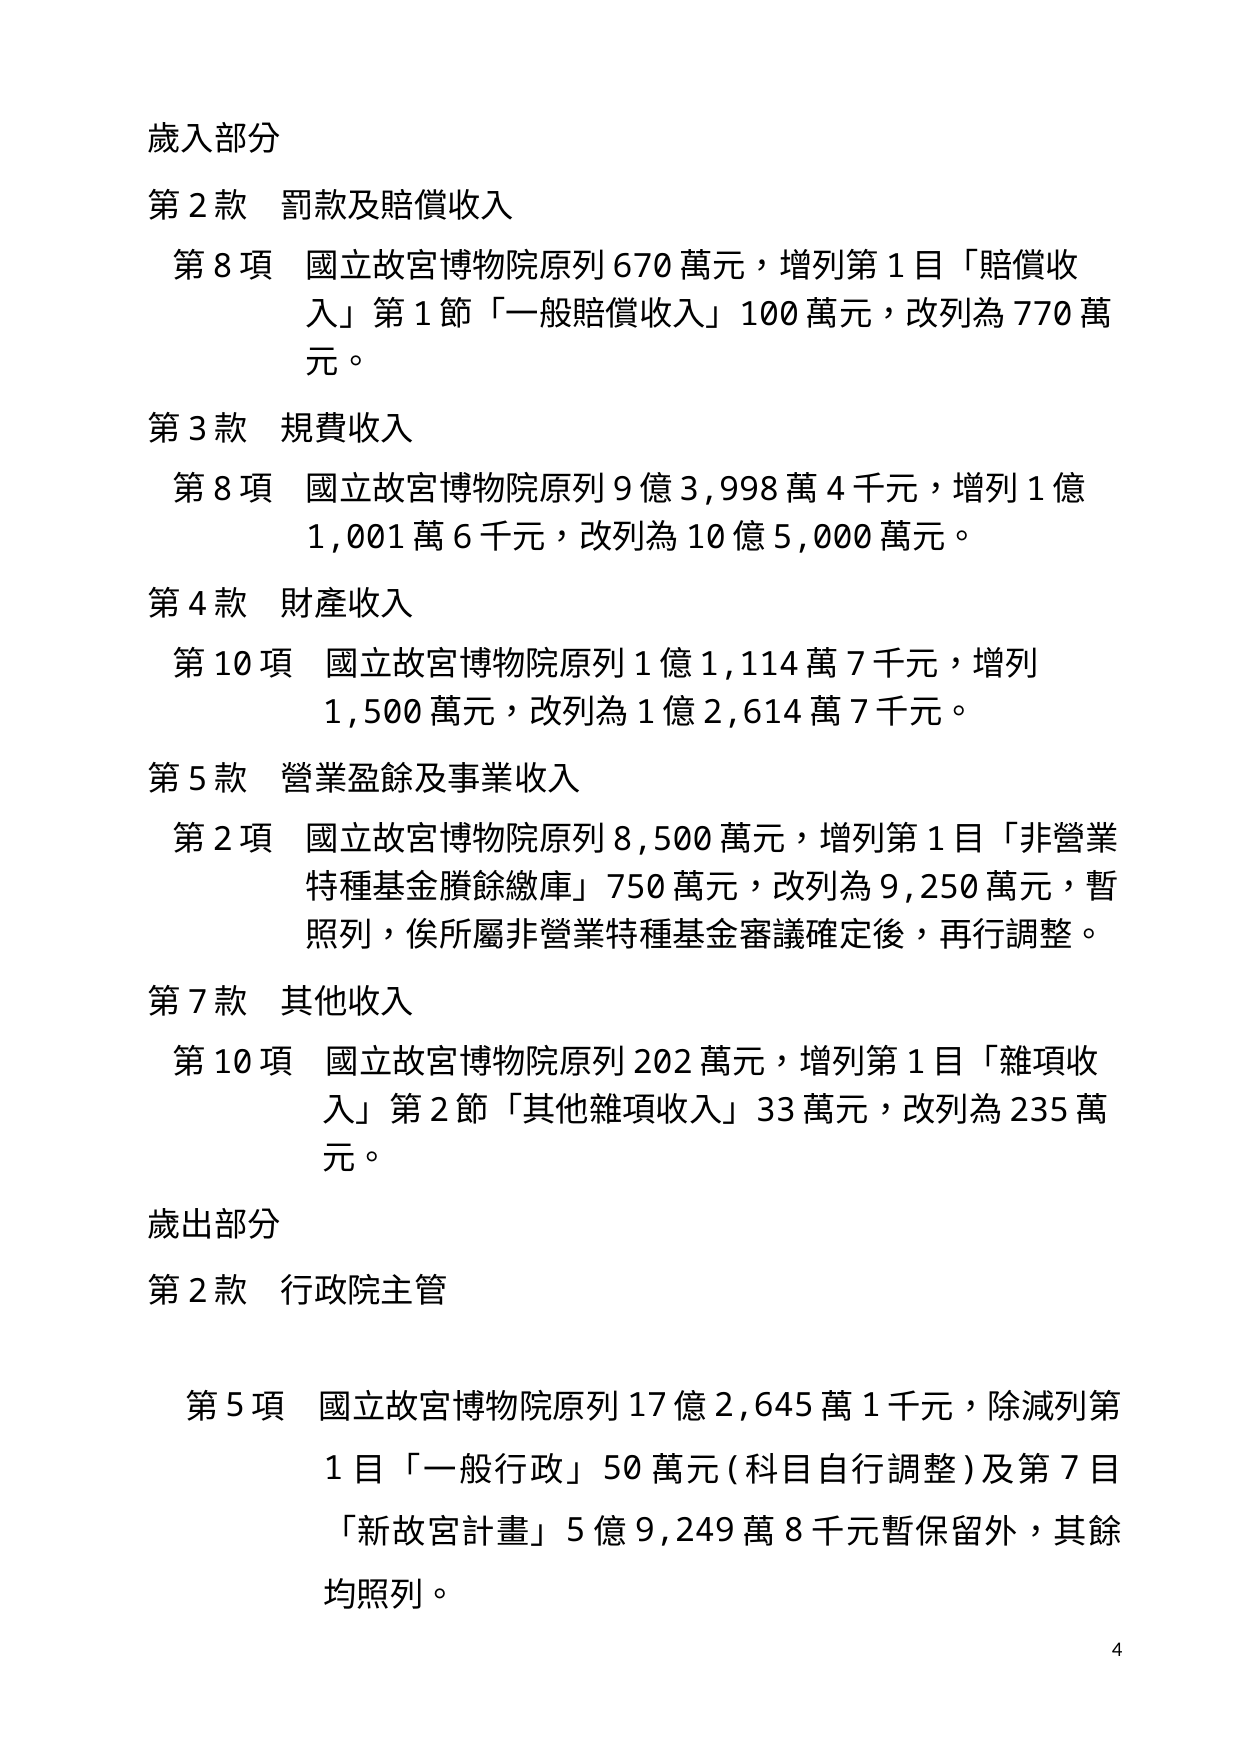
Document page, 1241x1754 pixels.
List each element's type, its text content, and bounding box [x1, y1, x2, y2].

text 第5款 營業盈餘及事業收入 [147, 752, 1122, 800]
text 第3款 規費收入 [147, 402, 1122, 450]
text 第10項 國立故宮博物院原列1億1,114萬7千元，增列1,500萬元，改列為1億2,614萬7千元。 [172, 637, 1122, 733]
text 第8項 國立故宮博物院原列9億3,998萬4千元，增列1億1,001萬6千元，改列為10億5,000萬元。 [172, 462, 1122, 558]
text 第2項 國立故宮博物院原列8,500萬元，增列第1目「非營業特種基金賸餘繳庫」750萬元，改列為9,250萬元，暫照列，俟所屬非營業特種基金審議確定後，再行調整。 [172, 812, 1122, 956]
text 第5項 國立故宮博物院原列17億2,645萬1千元，除減列第1目「一般行政」50萬元(科目自行調整)及第7目「新故宮計畫」5億9,249萬8千元暫保留外，其餘均照列。 [185, 1362, 1122, 1612]
text 第4款 財產收入 [147, 577, 1122, 625]
text 第7款 其他收入 [147, 975, 1122, 1023]
text 歲出部分 [147, 1198, 1122, 1246]
text 第2款 罰款及賠償收入 [147, 179, 1122, 227]
text 第10項 國立故宮博物院原列202萬元，增列第1目「雜項收入」第2節「其他雜項收入」33萬元，改列為235萬元。 [172, 1035, 1122, 1179]
text 歲入部分 [147, 112, 1122, 160]
text 第2款 行政院主管 [147, 1264, 1122, 1312]
text 第8項 國立故宮博物院原列670萬元，增列第1目「賠償收入」第1節「一般賠償收入」100萬元，改列為770萬元。 [172, 239, 1122, 383]
